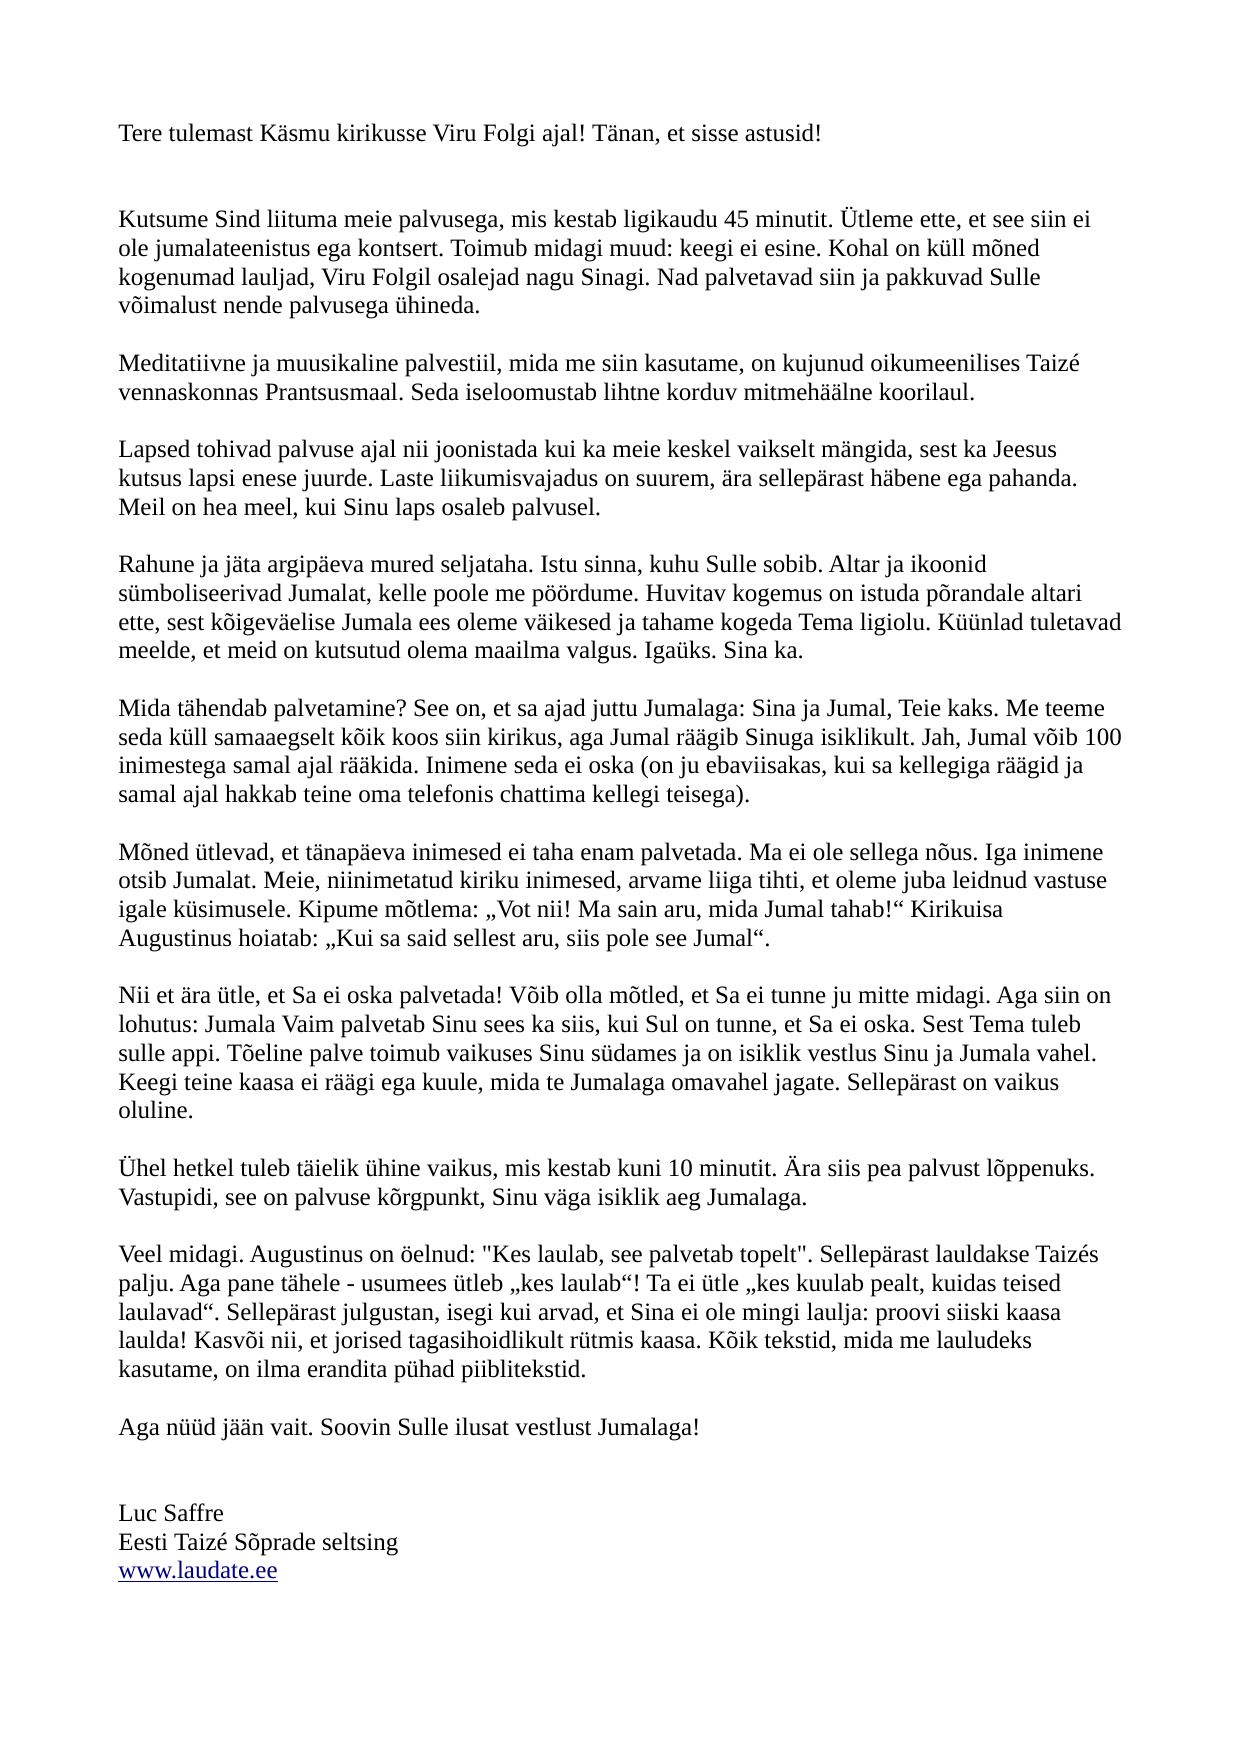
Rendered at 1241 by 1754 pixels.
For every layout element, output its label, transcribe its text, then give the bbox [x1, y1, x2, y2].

text Veel midagi. Augustinus on öelnud: "Kes laulab, see palvetab topelt". Sellepärast lauldakse Taizés palju. Aga pane tähele - usumees ütleb „kes laulab“! Ta ei ütle „kes kuulab pealt, kuidas teised laulavad“. Sellepärast julgustan, isegi kui arvad, et Sina ei ole mingi laulja: proovi siiski kaasa laulda! Kasvõi nii, et jorised tagasihoidlikult rütmis kaasa. Kõik tekstid, mida me lauludeks kasutame, on ilma erandita pühad piiblitekstid. [118, 1239, 1122, 1383]
text Aga nüüd jään vait. Soovin Sulle ilusat vestlust Jumalaga! [118, 1412, 1122, 1441]
text Kutsume Sind liituma meie palvusega, mis kestab ligikaudu 45 minutit. Ütleme ette, et see siin ei ole jumalateenistus ega kontsert. Toimub midagi muud: keegi ei esine. Kohal on küll mõned kogenumad lauljad, Viru Folgil osalejad nagu Sinagi. Nad palvetavad siin ja pakkuvad Sulle võimalust nende palvusega ühineda. [118, 204, 1122, 319]
text Ühel hetkel tuleb täielik ühine vaikus, mis kestab kuni 10 minutit. Ära siis pea palvust lõppenuks. Vastupidi, see on palvuse kõrgpunkt, Sinu väga isiklik aeg Jumalaga. [118, 1153, 1122, 1211]
text Eesti Taizé Sõprade seltsing [118, 1527, 1122, 1556]
text Mõned ütlevad, et tänapäeva inimesed ei taha enam palvetada. Ma ei ole sellega nõus. Iga inimene otsib Jumalat. Meie, niinimetatud kiriku inimesed, arvame liiga tihti, et oleme juba leidnud vastuse igale küsimusele. Kipume mõtlema: „Vot nii! Ma sain aru, mida Jumal tahab!“ Kirikuisa Augustinus hoiatab: „Kui sa said sellest aru, siis pole see Jumal“. [118, 837, 1122, 952]
text www.laudate.ee [118, 1556, 1122, 1584]
text Tere tulemast Käsmu kirikusse Viru Folgi ajal! Tänan, et sisse astusid! [118, 118, 1122, 147]
text Rahune ja jäta argipäeva mured seljataha. Istu sinna, kuhu Sulle sobib. Altar ja ikoonid sümboliseerivad Jumalat, kelle poole me pöördume. Huvitav kogemus on istuda põrandale altari ette, sest kõigeväelise Jumala ees oleme väikesed ja tahame kogeda Tema ligiolu. Küünlad tuletavad meelde, et meid on kutsutud olema maailma valgus. Igaüks. Sina ka. [118, 549, 1122, 664]
text Nii et ära ütle, et Sa ei oska palvetada! Võib olla mõtled, et Sa ei tunne ju mitte midagi. Aga siin on lohutus: Jumala Vaim palvetab Sinu sees ka siis, kui Sul on tunne, et Sa ei oska. Sest Tema tuleb sulle appi. Tõeline palve toimub vaikuses Sinu südames ja on isiklik vestlus Sinu ja Jumala vahel. Keegi teine kaasa ei räägi ega kuule, mida te Jumalaga omavahel jagate. Sellepärast on vaikus oluline. [118, 981, 1122, 1124]
text Meditatiivne ja muusikaline palvestiil, mida me siin kasutame, on kujunud oikumeenilises Taizé vennaskonnas Prantsusmaal. Seda iseloomustab lihtne korduv mitmehäälne koorilaul. [118, 348, 1122, 406]
text Mida tähendab palvetamine? See on, et sa ajad juttu Jumalaga: Sina ja Jumal, Teie kaks. Me teeme seda küll samaaegselt kõik koos siin kirikus, aga Jumal räägib Sinuga isiklikult. Jah, Jumal võib 100 inimestega samal ajal rääkida. Inimene seda ei oska (on ju ebaviisakas, kui sa kellegiga räägid ja samal ajal hakkab teine oma telefonis chattima kellegi teisega). [118, 693, 1122, 808]
text Lapsed tohivad palvuse ajal nii joonistada kui ka meie keskel vaikselt mängida, sest ka Jeesus kutsus lapsi enese juurde. Laste liikumisvajadus on suurem, ära sellepärast häbene ega pahanda. Meil on hea meel, kui Sinu laps osaleb palvusel. [118, 434, 1122, 521]
text Luc Saffre [118, 1498, 1122, 1527]
